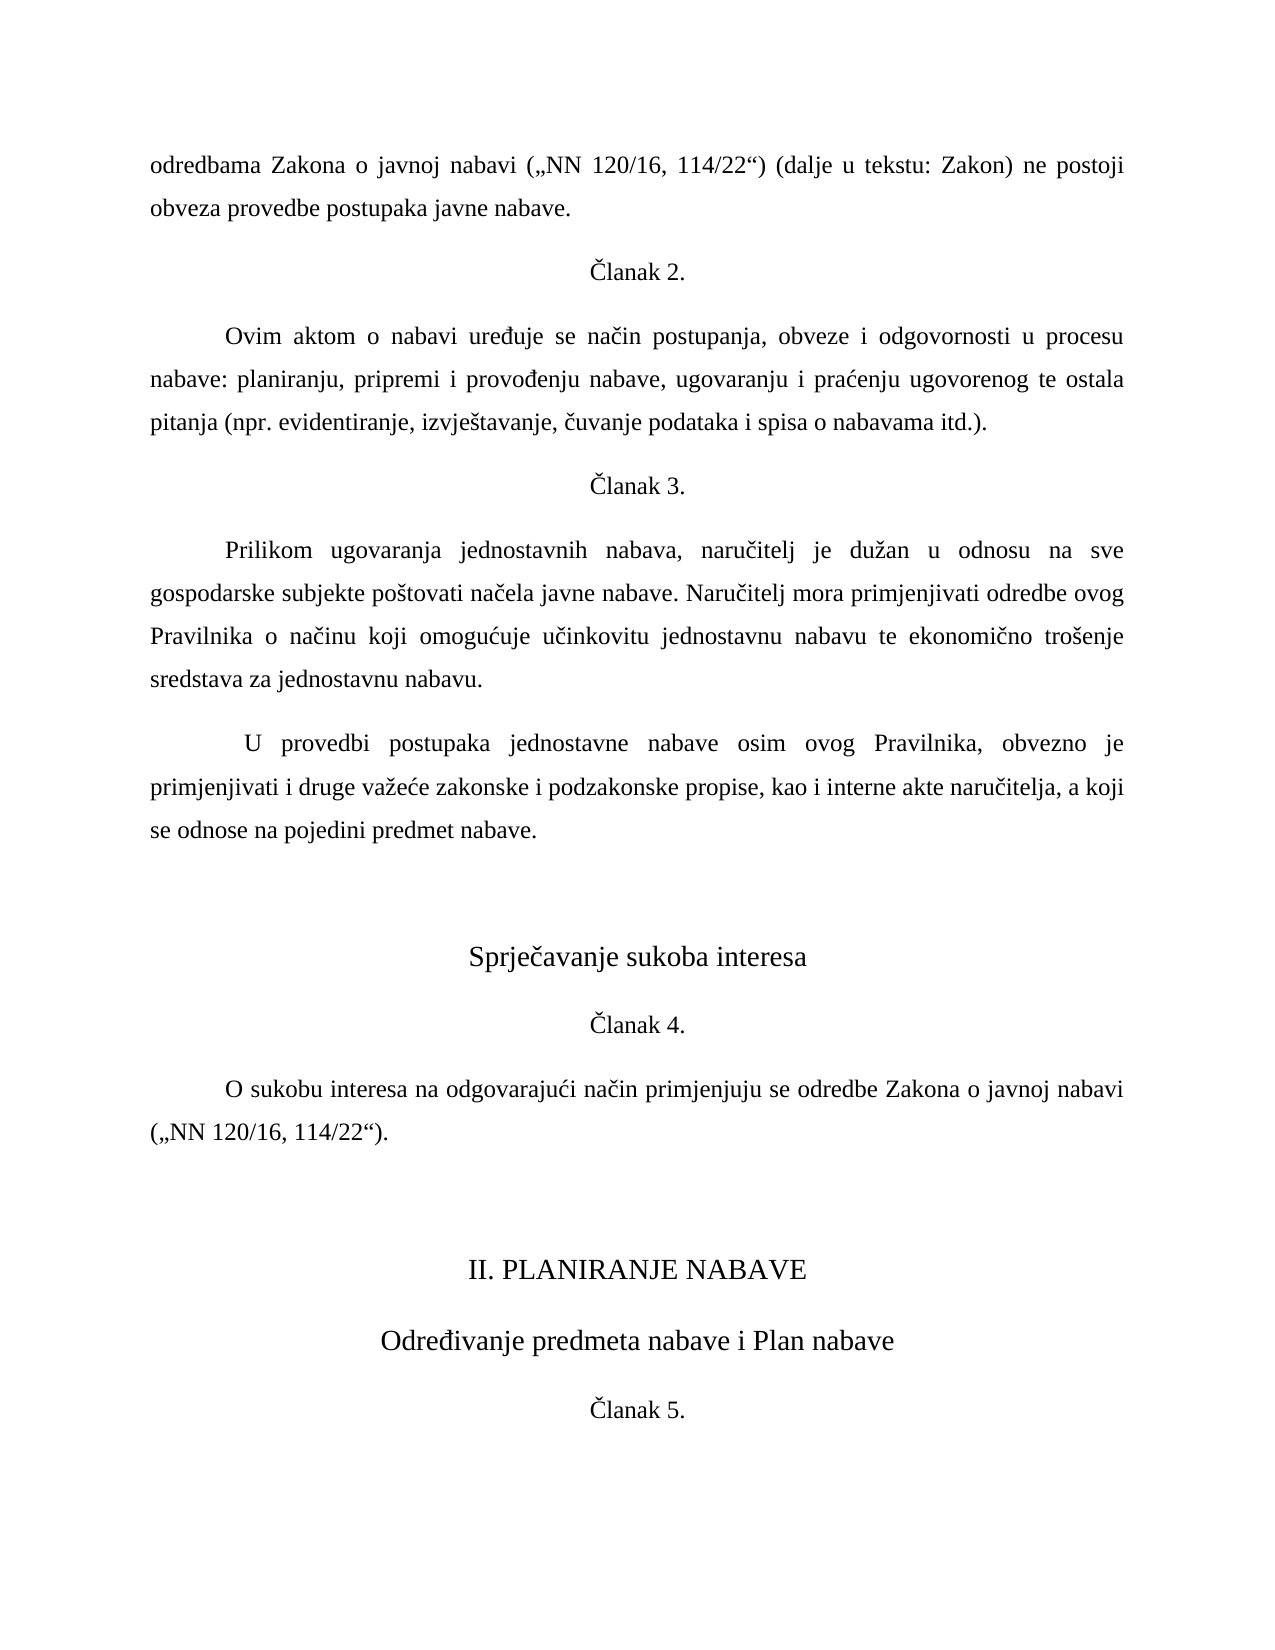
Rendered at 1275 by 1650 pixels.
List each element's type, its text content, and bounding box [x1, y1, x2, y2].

text Članak 2. [150, 257, 1125, 286]
text Članak 5. [150, 1395, 1125, 1423]
text Određivanje predmeta nabave i Plan nabave [150, 1323, 1125, 1357]
text Sprječavanje sukoba interesa [150, 939, 1125, 973]
text Ovim aktom o nabavi uređuje se način postupanja, obveze i odgovornosti u procesu nabave: planiranju, pripremi i provođenju nabave, ugovaranju i praćenju ugovorenog te ostala pitanja (npr. evidentiranje, izvještavanje, čuvanje podataka i spisa o nabavama itd.). [150, 321, 1125, 436]
text Prilikom ugovaranja jednostavnih nabava, naručitelj je dužan u odnosu na sve gospodarske subjekte poštovati načela javne nabave. Naručitelj mora primjenjivati odredbe ovog Pravilnika o načinu koji omogućuje učinkovitu jednostavnu nabavu te ekonomično trošenje sredstava za jednostavnu nabavu. [150, 535, 1125, 693]
text U provedbi postupaka jednostavne nabave osim ovog Pravilnika, obvezno je primjenjivati i druge važeće zakonske i podzakonske propise, kao i interne akte naručitelja, a koji se odnose na pojedini predmet nabave. [150, 728, 1125, 843]
text II. PLANIRANJE NABAVE [150, 1252, 1125, 1286]
text Članak 3. [150, 471, 1125, 500]
text Članak 4. [150, 1010, 1125, 1039]
text odredbama Zakona o javnoj nabavi („NN 120/16, 114/22“) (dalje u tekstu: Zakon) ne postoji obveza provedbe postupaka javne nabave. [150, 150, 1125, 222]
text O sukobu interesa na odgovarajući način primjenjuju se odredbe Zakona o javnoj nabavi („NN 120/16, 114/22“). [150, 1074, 1125, 1146]
